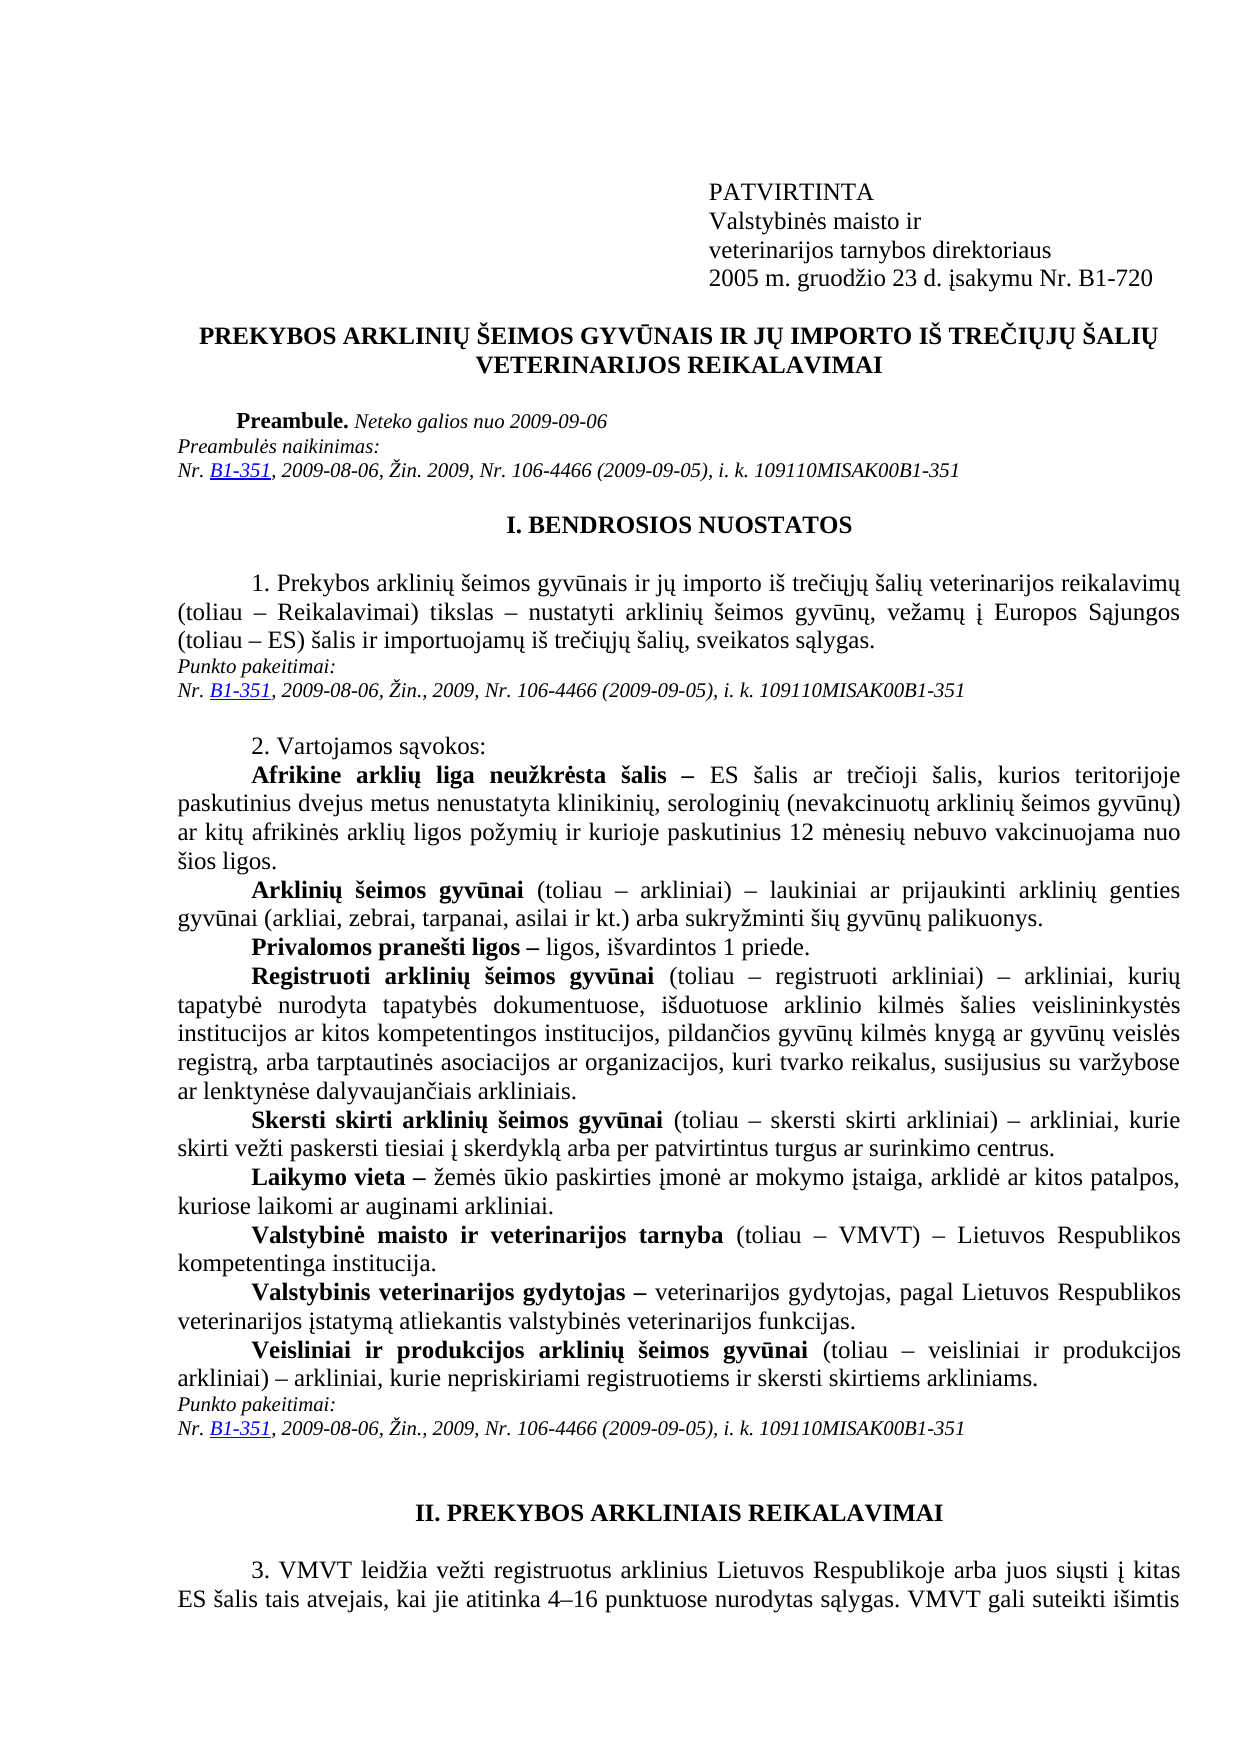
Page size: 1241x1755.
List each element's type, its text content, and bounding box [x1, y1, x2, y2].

text Valstybinis veterinarijos gydytojas – veterinarijos gydytojas, pagal Lietuvos Respublikos veterinarijos įstatymą atliekantis valstybinės veterinarijos funkcijas. [177, 1277, 1181, 1335]
text Valstybinės maisto ir [177, 206, 1181, 235]
text PATVIRTINTA [709, 177, 1181, 206]
text 2005 m. gruodžio 23 d. įsakymu Nr. B1-720 [177, 263, 1181, 292]
text veterinarijos tarnybos direktoriaus [177, 235, 1181, 263]
text Valstybinė maisto ir veterinarijos tarnyba (toliau – VMVT) – Lietuvos Respublikos kompetentinga institucija. [177, 1220, 1181, 1277]
text I. BENDROSIOS NUOSTATOS [177, 510, 1181, 539]
text Punkto pakeitimai: [177, 1392, 1181, 1416]
text Afrikine arklių liga neužkrėsta šalis – ES šalis ar trečioji šalis, kurios teritorijoje paskutinius dvejus metus nenustatyta klinikinių, serologinių (nevakcinuotų arklinių šeimos gyvūnų) ar kitų afrikinės arklių ligos požymių ir kurioje paskutinius 12 mėnesių nebuvo vakcinuojama nuo šios ligos. [177, 760, 1181, 875]
text Nr. B1-351, 2009-08-06, Žin., 2009, Nr. 106-4466 (2009-09-05), i. k. 109110MISAK00B1-351 [177, 678, 1181, 702]
text 1. Prekybos arklinių šeimos gyvūnais ir jų importo iš trečiųjų šalių veterinarijos reikalavimų (toliau – Reikalavimai) tikslas – nustatyti arklinių šeimos gyvūnų, vežamų į Europos Sąjungos (toliau – ES) šalis ir importuojamų iš trečiųjų šalių, sveikatos sąlygas. [177, 568, 1181, 654]
text Registruoti arklinių šeimos gyvūnai (toliau – registruoti arkliniai) – arkliniai, kurių tapatybė nurodyta tapatybės dokumentuose, išduotuose arklinio kilmės šalies veislininkystės institucijos ar kitos kompetentingos institucijos, pildančios gyvūnų kilmės knygą ar gyvūnų veislės registrą, arba tarptautinės asociacijos ar organizacijos, kuri tvarko reikalus, susijusius su varžybose ar lenktynėse dalyvaujančiais arkliniais. [177, 961, 1181, 1105]
text PREKYBOS ARKLINIŲ ŠEIMOS GYVŪNAIS IR JŲ IMPORTO IŠ TREČIŲJŲ ŠALIŲ VETERINARIJOS REIKALAVIMAI [177, 321, 1181, 378]
text Arklinių šeimos gyvūnai (toliau – arkliniai) – laukiniai ar prijaukinti arklinių genties gyvūnai (arkliai, zebrai, tarpanai, asilai ir kt.) arba sukryžminti šių gyvūnų palikuonys. [177, 875, 1181, 932]
text Preambule. Neteko galios nuo 2009-09-06 [177, 407, 1181, 433]
text Nr. B1-351, 2009-08-06, Žin. 2009, Nr. 106-4466 (2009-09-05), i. k. 109110MISAK00B1-351 [177, 458, 1181, 482]
text Nr. B1-351, 2009-08-06, Žin., 2009, Nr. 106-4466 (2009-09-05), i. k. 109110MISAK00B1-351 [177, 1416, 1181, 1440]
text Punkto pakeitimai: [177, 654, 1181, 678]
text Veisliniai ir produkcijos arklinių šeimos gyvūnai (toliau – veisliniai ir produkcijos arkliniai) – arkliniai, kurie nepriskiriami registruotiems ir skersti skirtiems arkliniams. [177, 1335, 1181, 1392]
text Skersti skirti arklinių šeimos gyvūnai (toliau – skersti skirti arkliniai) – arkliniai, kurie skirti vežti paskersti tiesiai į skerdyklą arba per patvirtintus turgus ar surinkimo centrus. [177, 1105, 1181, 1162]
text Preambulės naikinimas: [177, 433, 1181, 458]
text Laikymo vieta – žemės ūkio paskirties įmonė ar mokymo įstaiga, arklidė ar kitos patalpos, kuriose laikomi ar auginami arkliniai. [177, 1162, 1181, 1220]
text II. PREKYBOS ARKLINIAIS REIKALAVIMAI [177, 1498, 1181, 1527]
text Privalomos pranešti ligos – ligos, išvardintos 1 priede. [177, 932, 1181, 961]
text 2. Vartojamos sąvokos: [177, 731, 1181, 760]
text 3. VMVT leidžia vežti registruotus arklinius Lietuvos Respublikoje arba juos siųsti į kitas ES šalis tais atvejais, kai jie atitinka 4–16 punktuose nurodytas sąlygas. VMVT gali suteikti išimtis [177, 1555, 1181, 1613]
